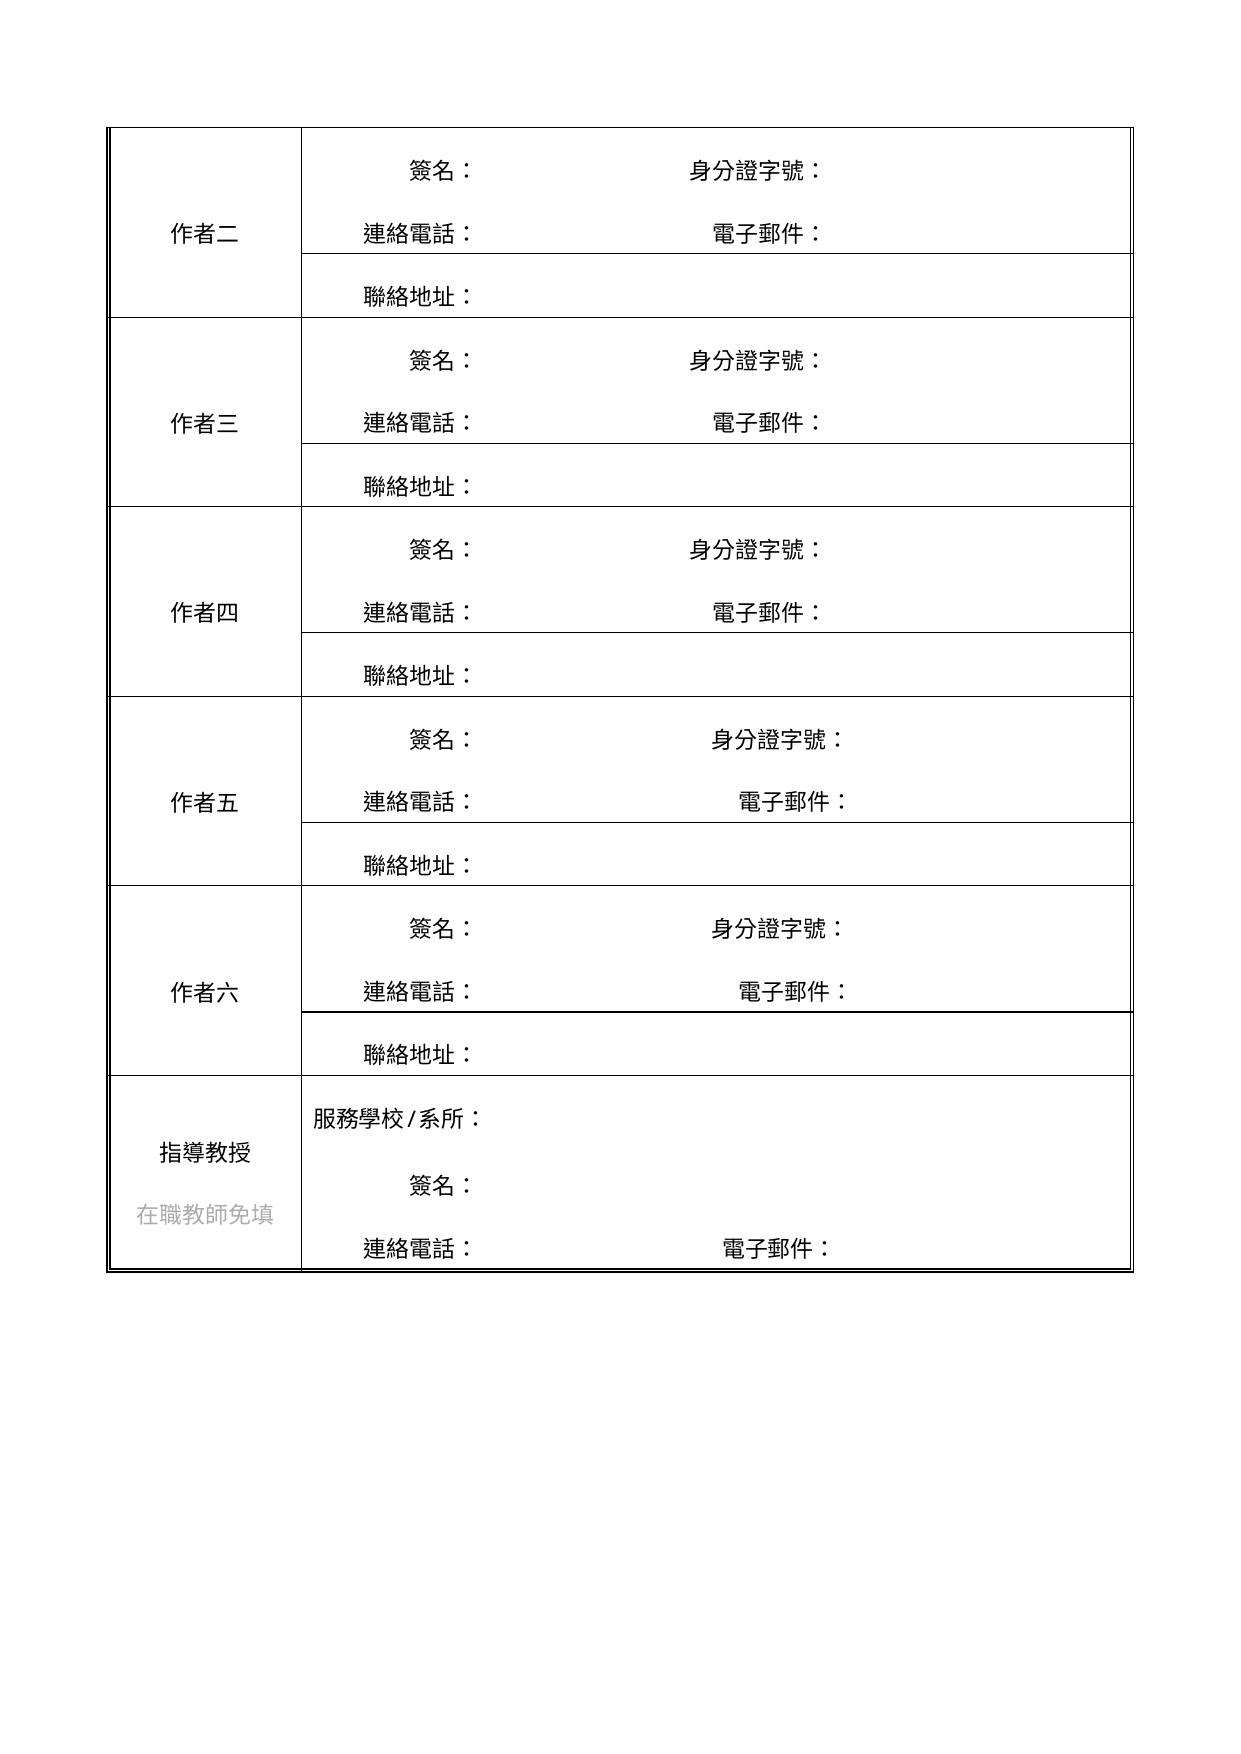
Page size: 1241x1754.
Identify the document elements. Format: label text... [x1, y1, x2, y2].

table_cell [302, 1273, 489, 1335]
table_cell 簽名： 連絡電話： [302, 697, 489, 822]
table_cell 作者四 [111, 507, 301, 696]
table_cell 聯絡地址： [302, 444, 489, 506]
table_cell 作者五 [111, 697, 301, 885]
table_cell 電子郵件： [711, 1139, 1130, 1268]
table_cell 簽名： 連絡電話： [302, 886, 489, 1011]
table_cell [489, 1013, 1130, 1075]
table_cell [489, 633, 1130, 696]
table_cell [838, 318, 1130, 443]
table_cell 身分證字號： 電子郵件： [659, 697, 1130, 822]
table_cell 簽名： 連絡電話： [302, 507, 489, 632]
table_cell 聯絡地址： [302, 823, 489, 885]
table_cell 作者六 [111, 886, 301, 1075]
table_cell 身分證字號： 電子郵件： [659, 318, 838, 443]
table_cell [489, 507, 659, 632]
table_cell 聯絡地址： [302, 1013, 489, 1075]
table_cell 聯絡地址： [302, 254, 489, 317]
table_cell 作者二 [111, 128, 301, 317]
table_cell [838, 507, 1130, 632]
table_cell 身分證字號： 電子郵件： [659, 128, 838, 253]
table_cell 身分證字號： 電子郵件： [659, 507, 838, 632]
table_cell [489, 128, 659, 253]
table_cell [838, 128, 1130, 253]
table_cell [489, 823, 1130, 885]
table_cell 服務學校/系所： [302, 1076, 504, 1138]
table_cell [489, 886, 659, 1011]
table_cell 簽名： 連絡電話： [302, 128, 489, 253]
table_cell 作者三 [111, 318, 301, 506]
table_cell 身分證字號： 電子郵件： [659, 886, 1130, 1011]
table_cell [489, 697, 659, 822]
table_cell [489, 444, 1130, 506]
table_cell [489, 1139, 711, 1268]
table_cell [504, 1076, 1130, 1138]
table_cell [108, 1273, 302, 1335]
table_cell 簽名： 連絡電話： [302, 318, 489, 443]
table_cell 簽名： 連絡電話： [302, 1139, 489, 1268]
table_cell [489, 318, 659, 443]
table_cell 聯絡地址： [302, 633, 489, 696]
table_cell [489, 1273, 1132, 1335]
table_cell [489, 254, 1130, 317]
table_cell 指導教授 在職教師免填 [111, 1076, 301, 1268]
